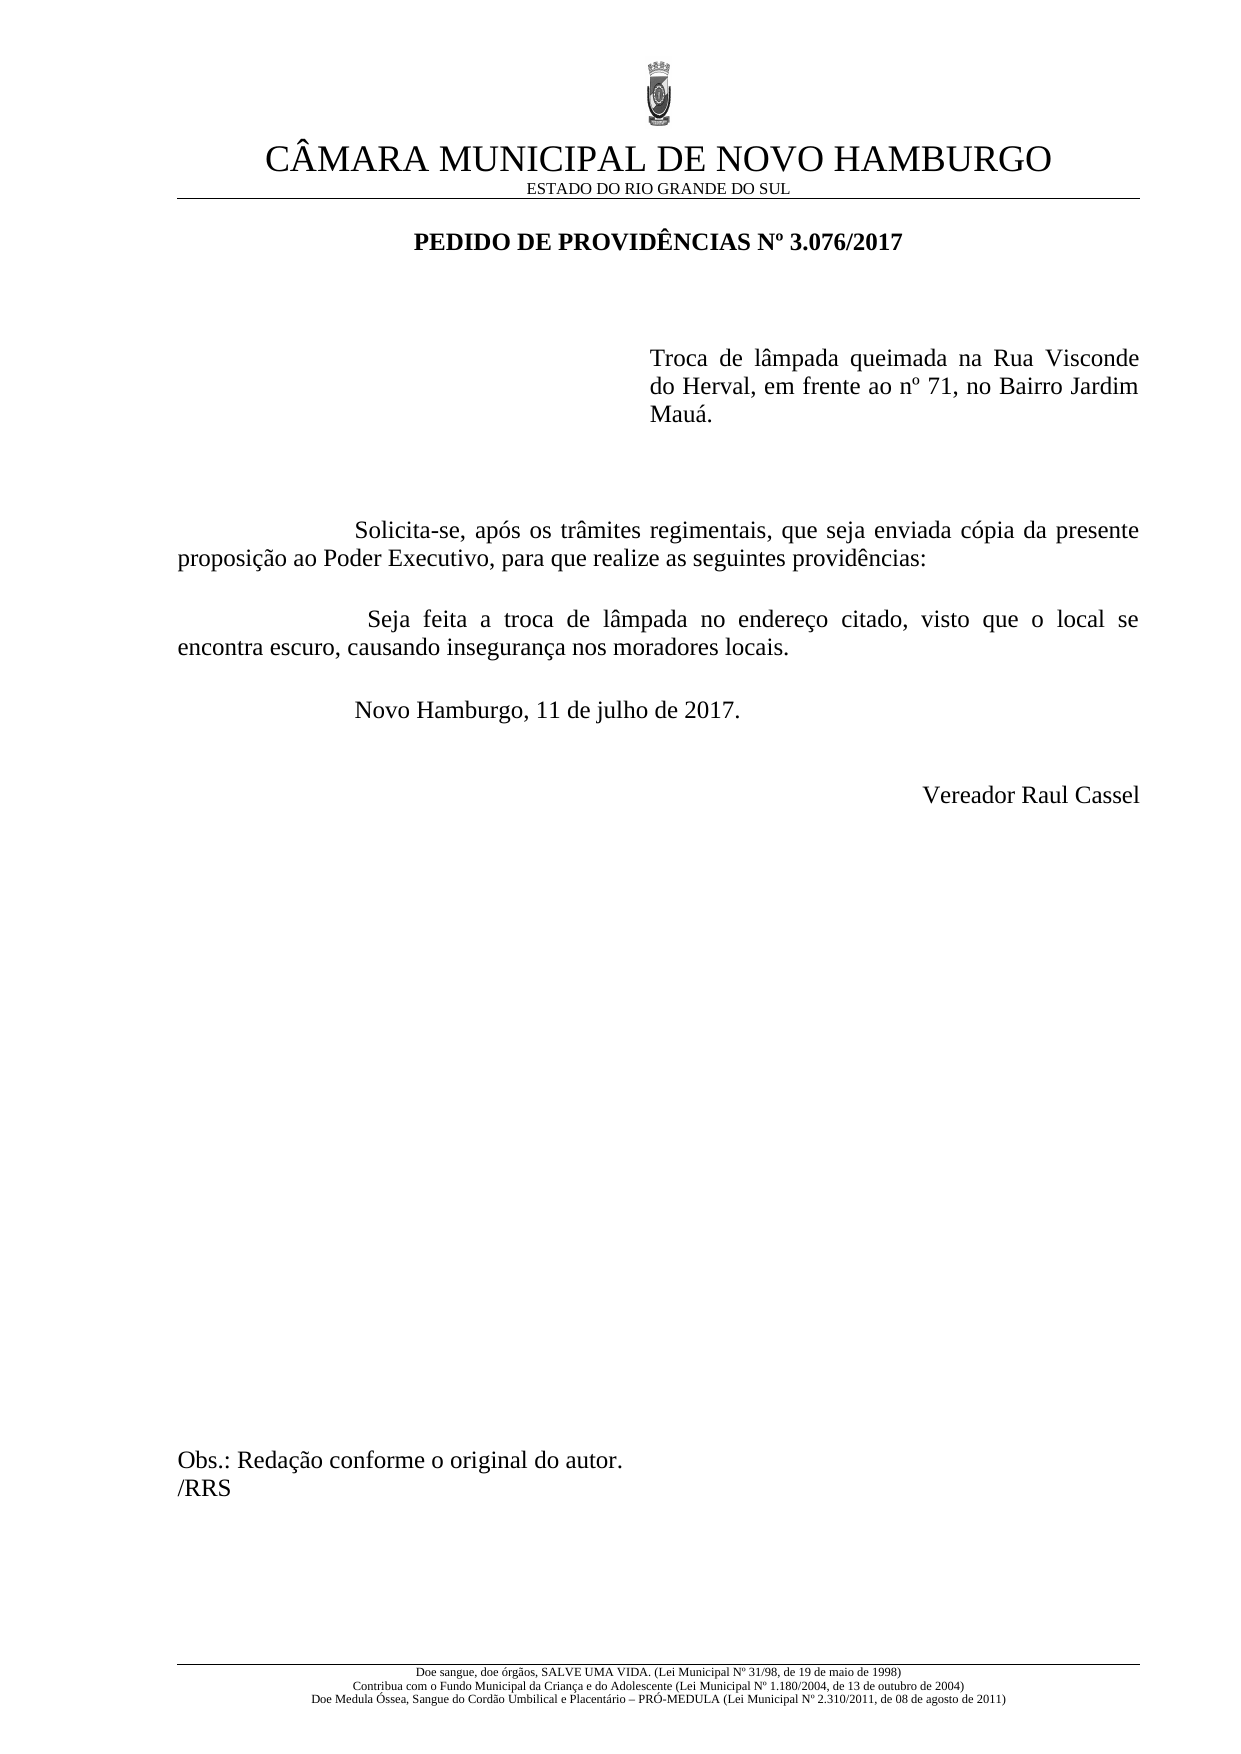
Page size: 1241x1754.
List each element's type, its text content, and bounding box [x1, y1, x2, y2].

text /RRS [177, 1474, 1140, 1501]
text Obs.: Redação conforme o original do autor. [177, 1446, 1140, 1474]
text Vereador Raul Cassel [768, 753, 1140, 809]
text Troca de lâmpada queimada na Rua Visconde do Herval, em frente ao nº 71, no Bairro Jardim Mauá. [649, 344, 1140, 428]
text Novo Hamburgo, 11 de julho de 2017. [177, 696, 1140, 724]
text Seja feita a troca de lâmpada no endereço citado, visto que o local se encontra escuro, causando insegurança nos moradores locais. [177, 605, 1140, 661]
text Solicita-se, após os trâmites regimentais, que seja enviada cópia da presente proposição ao Poder Executivo, para que realize as seguintes providências: [177, 516, 1140, 572]
text PEDIDO DE PROVIDÊNCIAS Nº 3.076/2017 [177, 228, 1140, 256]
